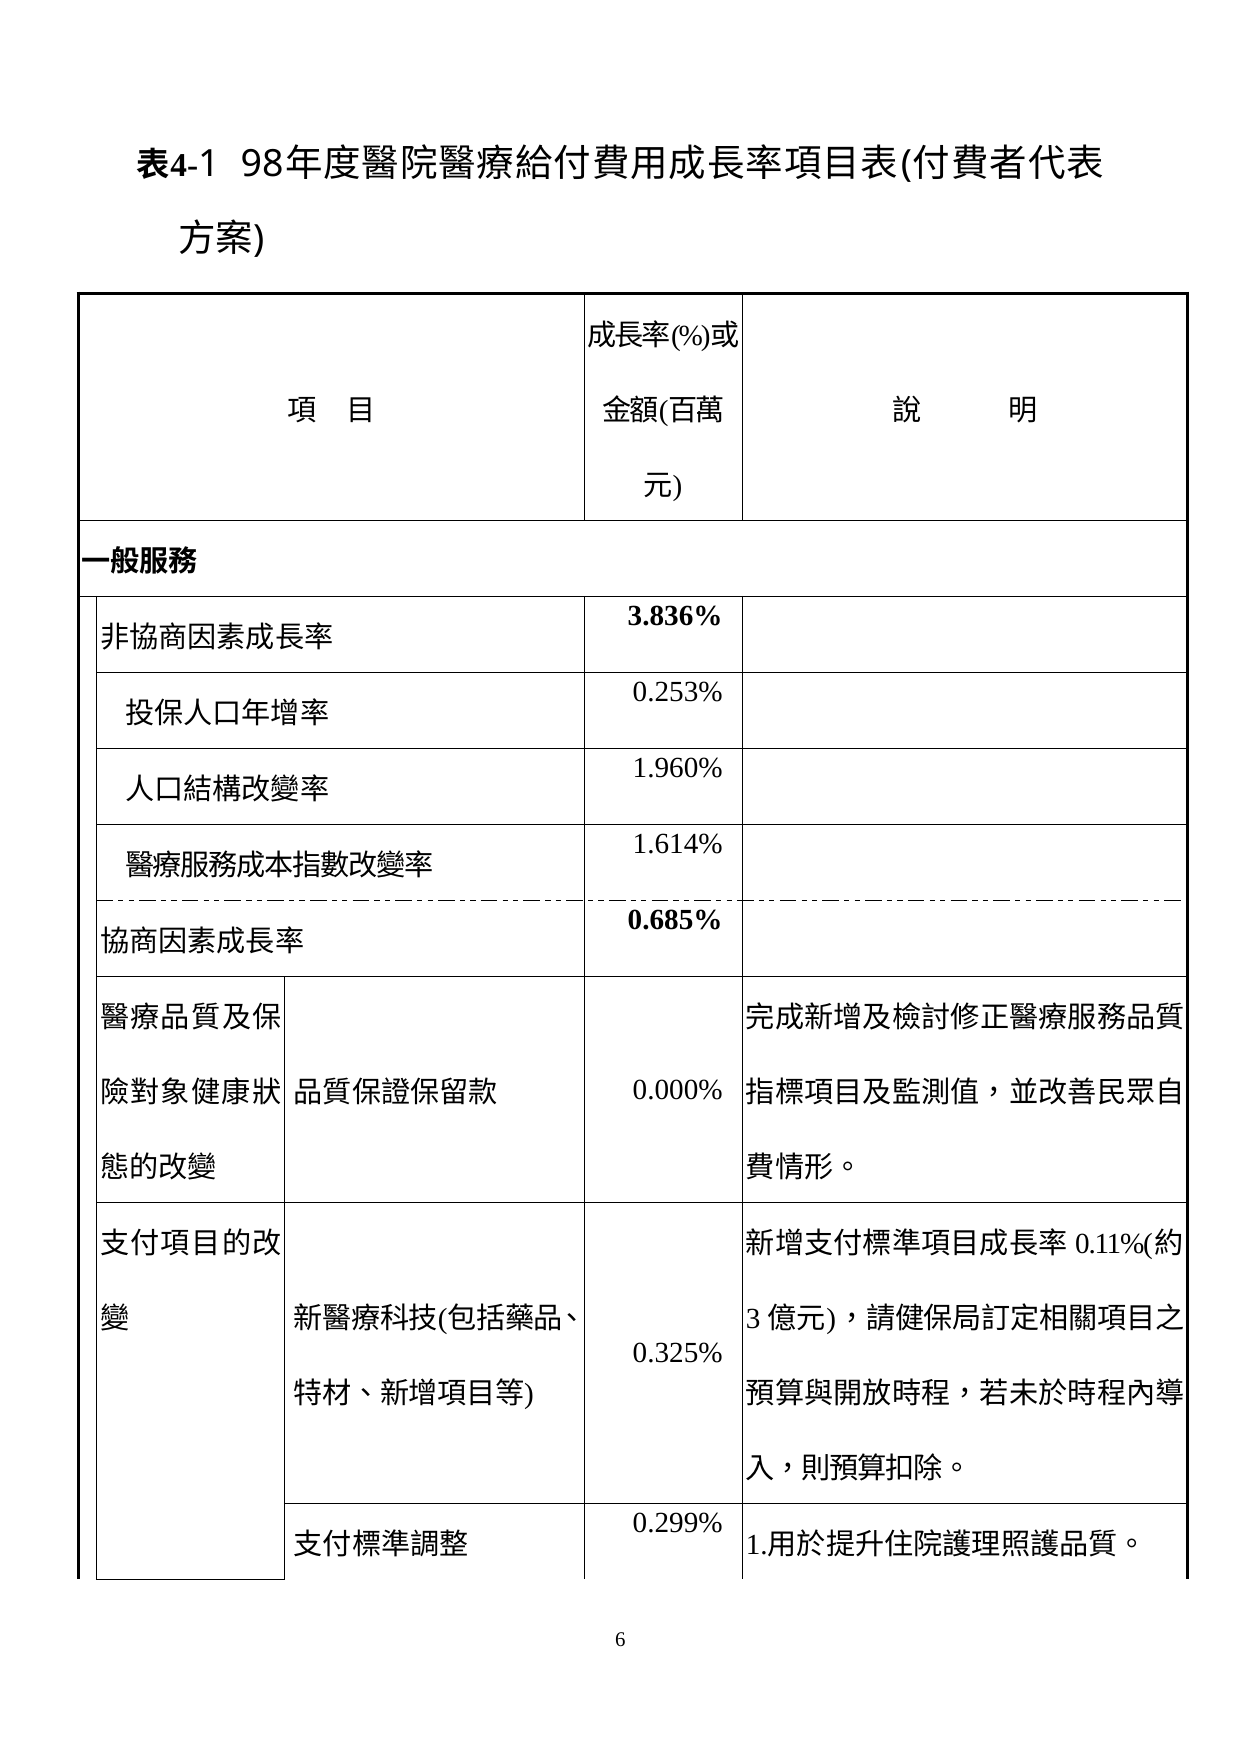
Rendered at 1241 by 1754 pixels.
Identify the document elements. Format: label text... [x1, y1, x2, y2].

table_cell [743, 900, 1186, 976]
table_cell 支付項目的改變 [97, 1203, 284, 1579]
table_cell [80, 824, 96, 900]
table_cell 1.614% [585, 825, 742, 900]
table_cell 0.299% [585, 1504, 742, 1579]
table_cell 醫療服務成本指數改變率 [97, 825, 584, 900]
table_cell [80, 1503, 96, 1579]
table_cell 投保人口年增率 [97, 673, 584, 748]
table_cell [743, 749, 1186, 824]
table_cell [80, 672, 96, 748]
table_cell [743, 673, 1186, 748]
table_cell 一般服務 [80, 521, 584, 596]
table_cell 品質保證保留款 [285, 977, 584, 1202]
table_cell 0.253% [585, 673, 742, 748]
table_cell 新增支付標準項目成長率0.11%(約3億元)，請健保局訂定相關項目之預算與開放時程，若未於時程內導入，則預算扣除。 [743, 1203, 1186, 1503]
table_cell [743, 521, 1186, 596]
table_cell 人口結構改變率 [97, 749, 584, 824]
table_cell 新醫療科技(包括藥品、特材、新增項目等) [285, 1203, 584, 1503]
table_cell 支付標準調整 [285, 1504, 584, 1579]
table_cell [80, 900, 96, 976]
table_cell 1.用於提升住院護理照護品質。 [743, 1504, 1186, 1579]
table_cell 完成新增及檢討修正醫療服務品質指標項目及監測值，並改善民眾自費情形。 [743, 977, 1186, 1202]
table_cell [584, 521, 743, 596]
table_cell [80, 1202, 96, 1503]
table_cell [80, 597, 96, 672]
table_cell [80, 748, 96, 824]
table_cell 0.325% [585, 1203, 742, 1503]
table_cell 0.685% [585, 900, 742, 976]
table_cell 醫療品質及保險對象健康狀態的改變 [97, 977, 284, 1202]
table_cell 0.000% [585, 977, 742, 1202]
table_cell 1.960% [585, 749, 742, 824]
table_header 說 明 [743, 295, 1186, 520]
table_cell [743, 597, 1186, 672]
table_cell 非協商因素成長率 [97, 597, 584, 672]
table_cell 協商因素成長率 [97, 900, 584, 976]
table_cell [743, 825, 1186, 900]
table_cell [80, 976, 96, 1202]
table_header 成長率(%)或金額(百萬元) [585, 295, 742, 520]
table_header 項 目 [80, 295, 584, 520]
text 表4-1 98年度醫院醫療給付費用成長率項目表(付費者代表方案) [136, 123, 1104, 273]
table_cell 3.836% [585, 597, 742, 672]
